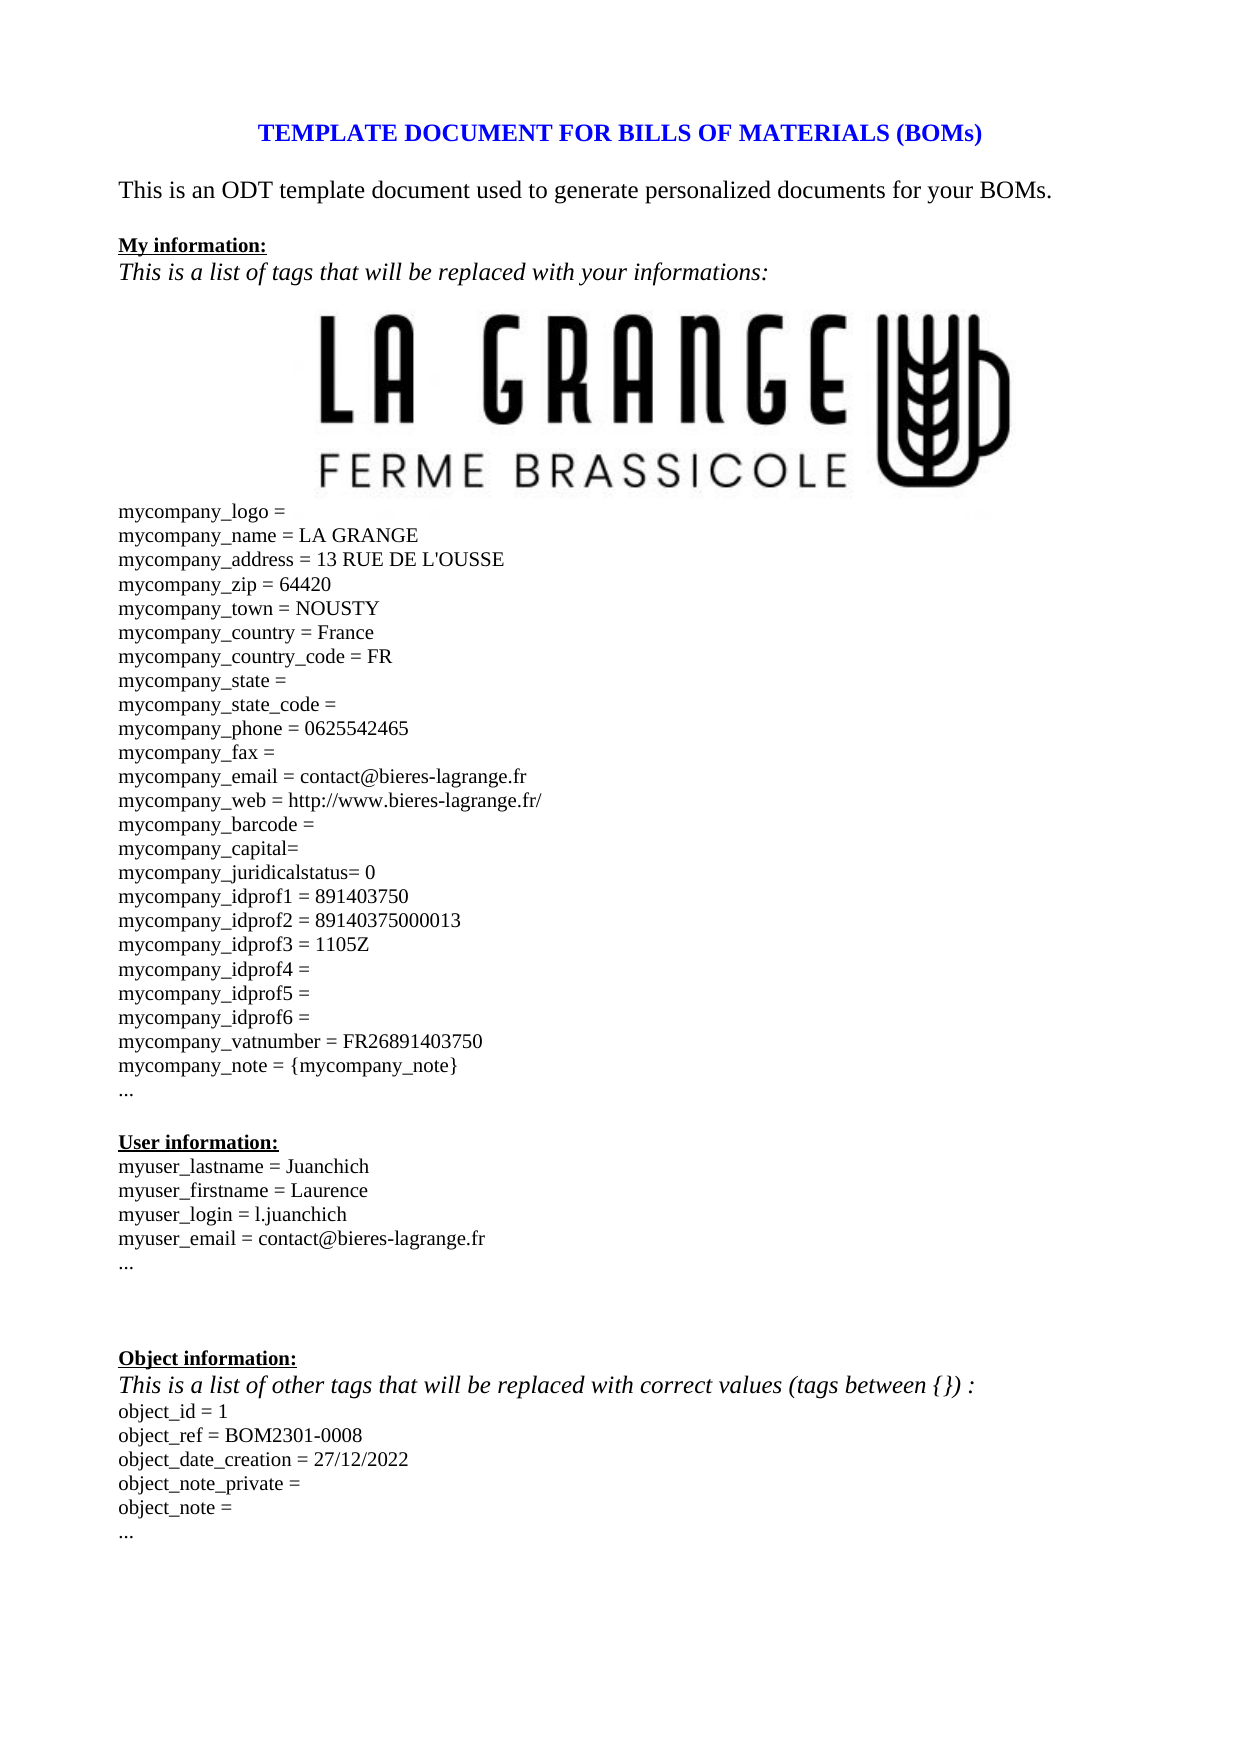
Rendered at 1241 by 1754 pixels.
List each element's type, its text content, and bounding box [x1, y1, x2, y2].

text mycompany_capital= [118, 836, 1122, 860]
text myuser_lastname = Juanchich [118, 1154, 1122, 1178]
text mycompany_note = {mycompany_note} [118, 1053, 1122, 1077]
text mycompany_idprof6 = [118, 1004, 1122, 1029]
text object_id = 1 [118, 1399, 1122, 1423]
text mycompany_logo = [118, 286, 1122, 523]
text mycompany_country_code = FR [118, 644, 1122, 668]
text This is a list of tags that will be replaced with your informations: [118, 257, 1122, 286]
text mycompany_state = [118, 668, 1122, 692]
picture [290, 286, 1041, 519]
text mycompany_address = 13 RUE DE L'OUSSE [118, 547, 1122, 571]
text myuser_firstname = Laurence [118, 1178, 1122, 1202]
text mycompany_town = NOUSTY [118, 596, 1122, 619]
text myuser_login = l.juanchich [118, 1202, 1122, 1226]
text mycompany_country = France [118, 619, 1122, 644]
text myuser_email = contact@bieres-lagrange.fr [118, 1226, 1122, 1250]
text mycompany_zip = 64420 [118, 571, 1122, 596]
text My information: [118, 233, 1122, 257]
text TEMPLATE DOCUMENT FOR BILLS OF MATERIALS (BOMs) [118, 118, 1122, 147]
text mycompany_phone = 0625542465 [118, 716, 1122, 740]
text object_note_private = [118, 1471, 1122, 1495]
text mycompany_fax = [118, 740, 1122, 764]
text Object information: [118, 1346, 1122, 1370]
text object_note = [118, 1495, 1122, 1519]
text mycompany_idprof3 = 1105Z [118, 932, 1122, 956]
text mycompany_barcode = [118, 812, 1122, 836]
text object_ref = BOM2301-0008 [118, 1423, 1122, 1447]
text This is an ODT template document used to generate personalized documents for your BOMs. [118, 176, 1122, 204]
text mycompany_idprof4 = [118, 956, 1122, 981]
text mycompany_vatnumber = FR26891403750 [118, 1029, 1122, 1053]
text object_date_creation = 27/12/2022 [118, 1447, 1122, 1471]
text This is a list of other tags that will be replaced with correct values (tags between {}) : [118, 1370, 1122, 1399]
text ... [118, 1519, 1122, 1543]
text mycompany_idprof1 = 891403750 [118, 884, 1122, 908]
text mycompany_email = contact@bieres-lagrange.fr [118, 764, 1122, 788]
text ... [118, 1077, 1122, 1101]
text mycompany_idprof2 = 89140375000013 [118, 908, 1122, 932]
text User information: [118, 1129, 1122, 1154]
text mycompany_web = http://www.bieres-lagrange.fr/ [118, 788, 1122, 812]
text mycompany_juridicalstatus= 0 [118, 860, 1122, 884]
text mycompany_name = LA GRANGE [118, 523, 1122, 547]
text ... [118, 1250, 1122, 1274]
text mycompany_idprof5 = [118, 981, 1122, 1004]
text mycompany_state_code = [118, 692, 1122, 716]
